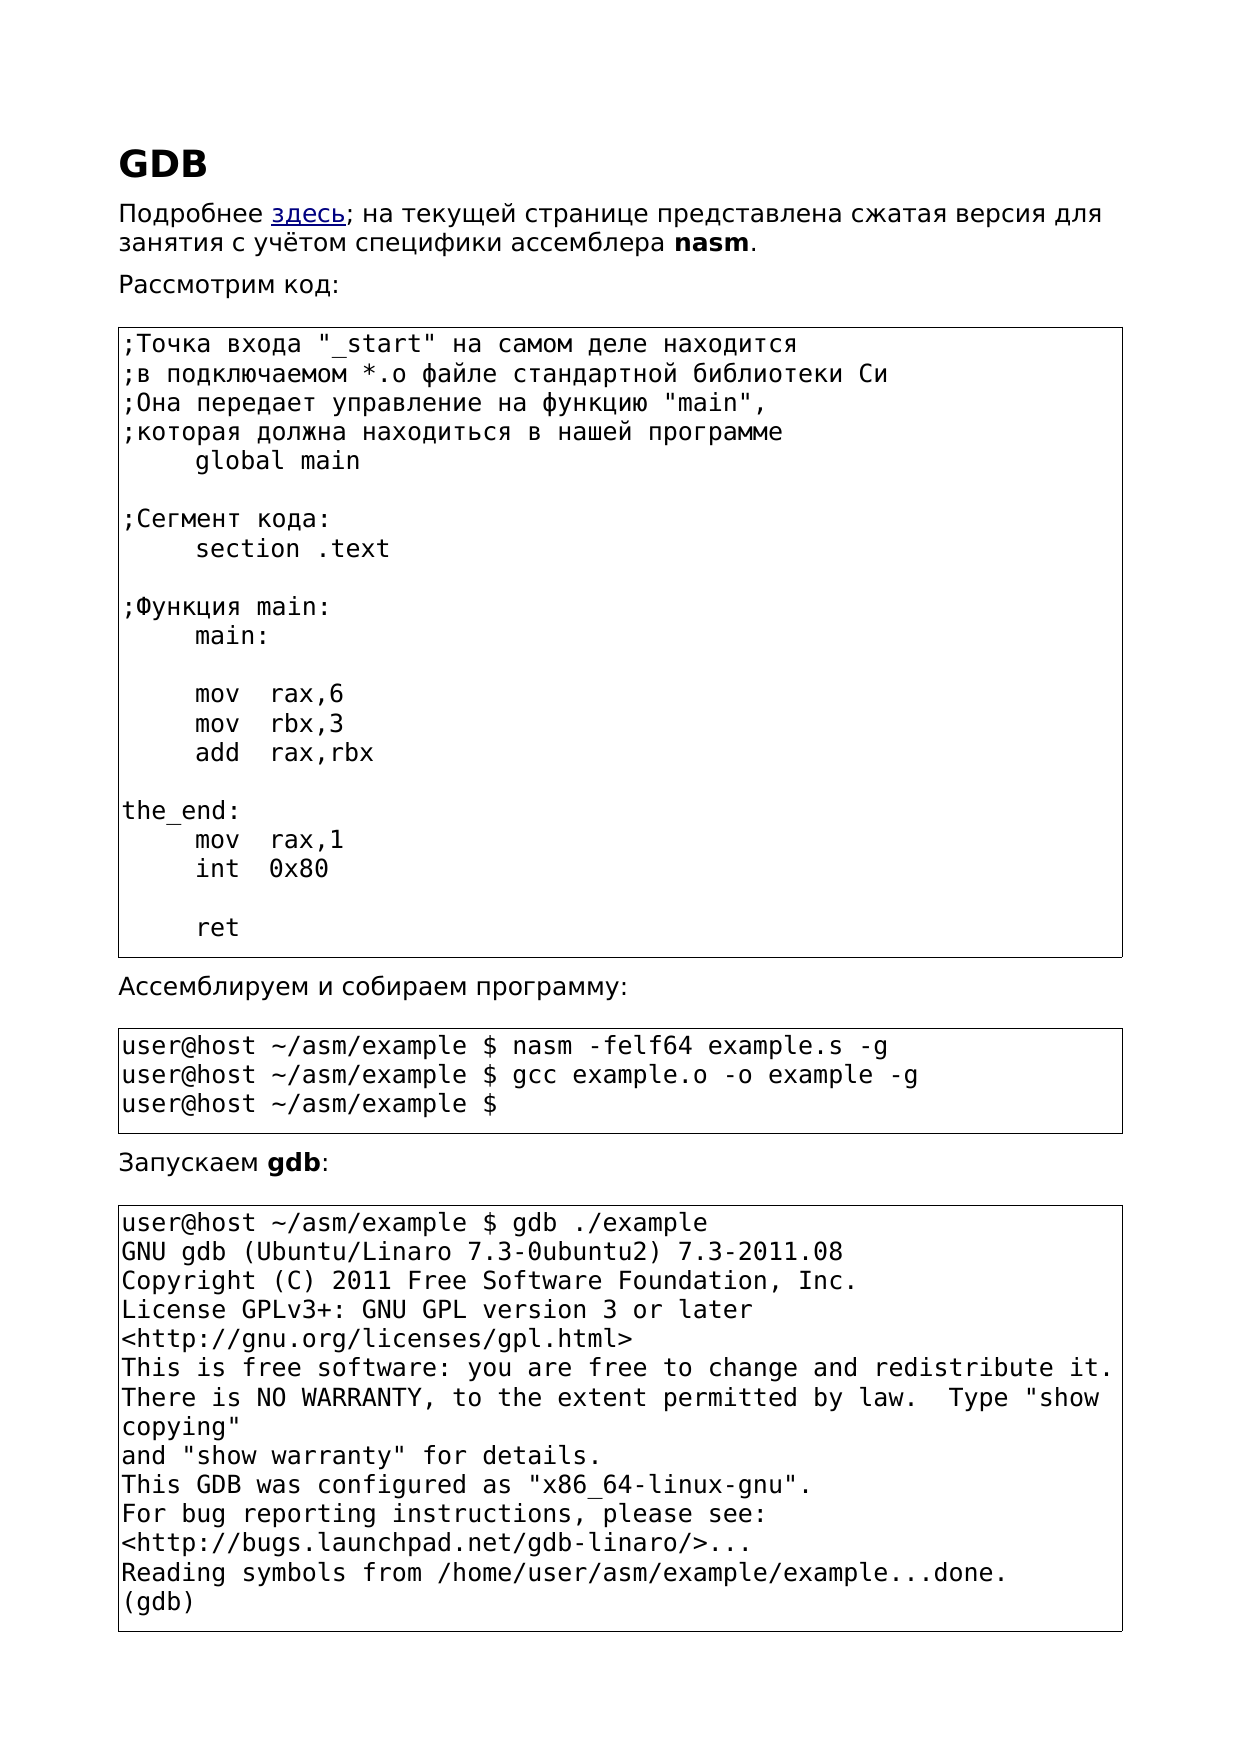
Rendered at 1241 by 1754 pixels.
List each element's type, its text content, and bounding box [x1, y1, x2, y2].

text Подробнее здесь; на текущей странице представлена сжатая версия для занятия с учётом специфики ассемблера nasm. [118, 199, 1122, 258]
text Ассемблируем и собираем программу: [118, 972, 1122, 1001]
table_header user@host ~/asm/example $ gdb ./example GNU gdb (Ubuntu/Linaro 7.3-0ubuntu2) 7.3-2011.08 Copyright (C) 2011 Free Software Foundation, Inc. License GPLv3+: GNU GPL version 3 or later <http://gnu.org/licenses/gpl.html> This is free software: you are free to change and redistribute it. There is NO WARRANTY, to the extent permitted by law. Type "show copying" and "show warranty" for details. This GDB was configured as "x86_64-linux-gnu". For bug reporting instructions, please see: <http://bugs.launchpad.net/gdb-linaro/>... Reading symbols from /home/user/asm/example/example...done. (gdb) [119, 1206, 1122, 1631]
subtitle GDB [118, 143, 1122, 187]
table_header user@host ~/asm/example $ nasm -felf64 example.s -g user@host ~/asm/example $ gcc example.o -o example -g user@host ~/asm/example $ [119, 1029, 1122, 1133]
text Рассмотрим код: [118, 270, 1122, 299]
table_header ;Точка входа "_start" на самом деле находится ;в подключаемом *.o файле стандартной библиотеки Си ;Она передает управление на функцию "main", ;которая должна находиться в нашей программе global main ;Сегмент кода: section .text ;Функция main: main: mov rax,6 mov rbx,3 add rax,rbx the_end: mov rax,1 int 0x80 ret [119, 328, 1122, 957]
text Запускаем gdb: [118, 1148, 1122, 1177]
